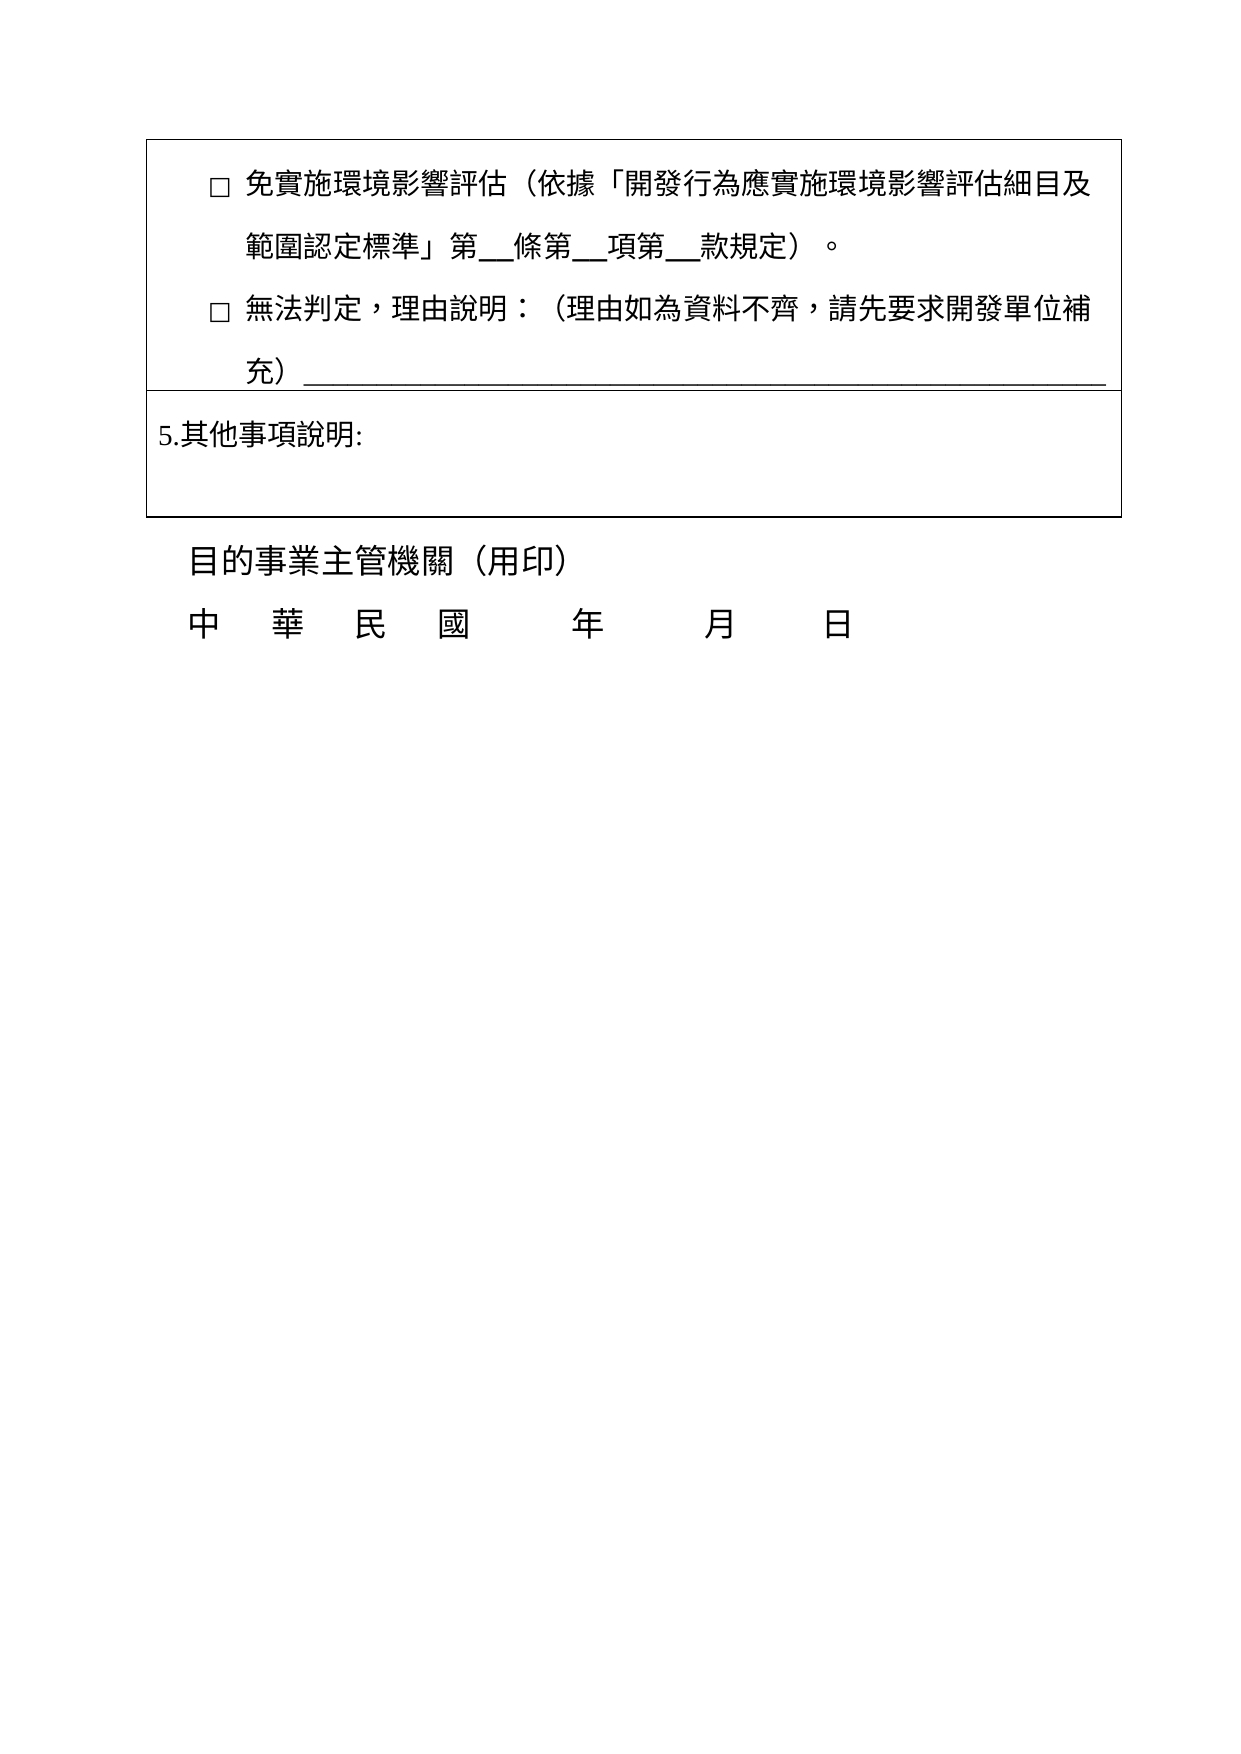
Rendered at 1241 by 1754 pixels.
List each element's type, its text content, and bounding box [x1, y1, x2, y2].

table_cell 4. 目的事業主管機關認為本案是否應實施環境影響評估：（認定結果本局將再確認） 應實施環境影響評估（依據「開發行為應實施環境影響評估細目及範圍認定標準」第__條第__項第__款第__目規定）。 免實施環境影響評估（依據「開發行為應實施環境影響評估細目及範圍認定標準」第__條第__項第__款規定）。 無法判定，理由說明：（理由如為資料不齊，請先要求開發單位補充）_______________________________________________________ [147, 140, 1121, 390]
table_cell 5.其他事項說明: [147, 391, 1121, 516]
text 目的事業主管機關（用印） [187, 518, 1053, 580]
text 中 華 民 國 年 月 日 [187, 580, 1053, 642]
